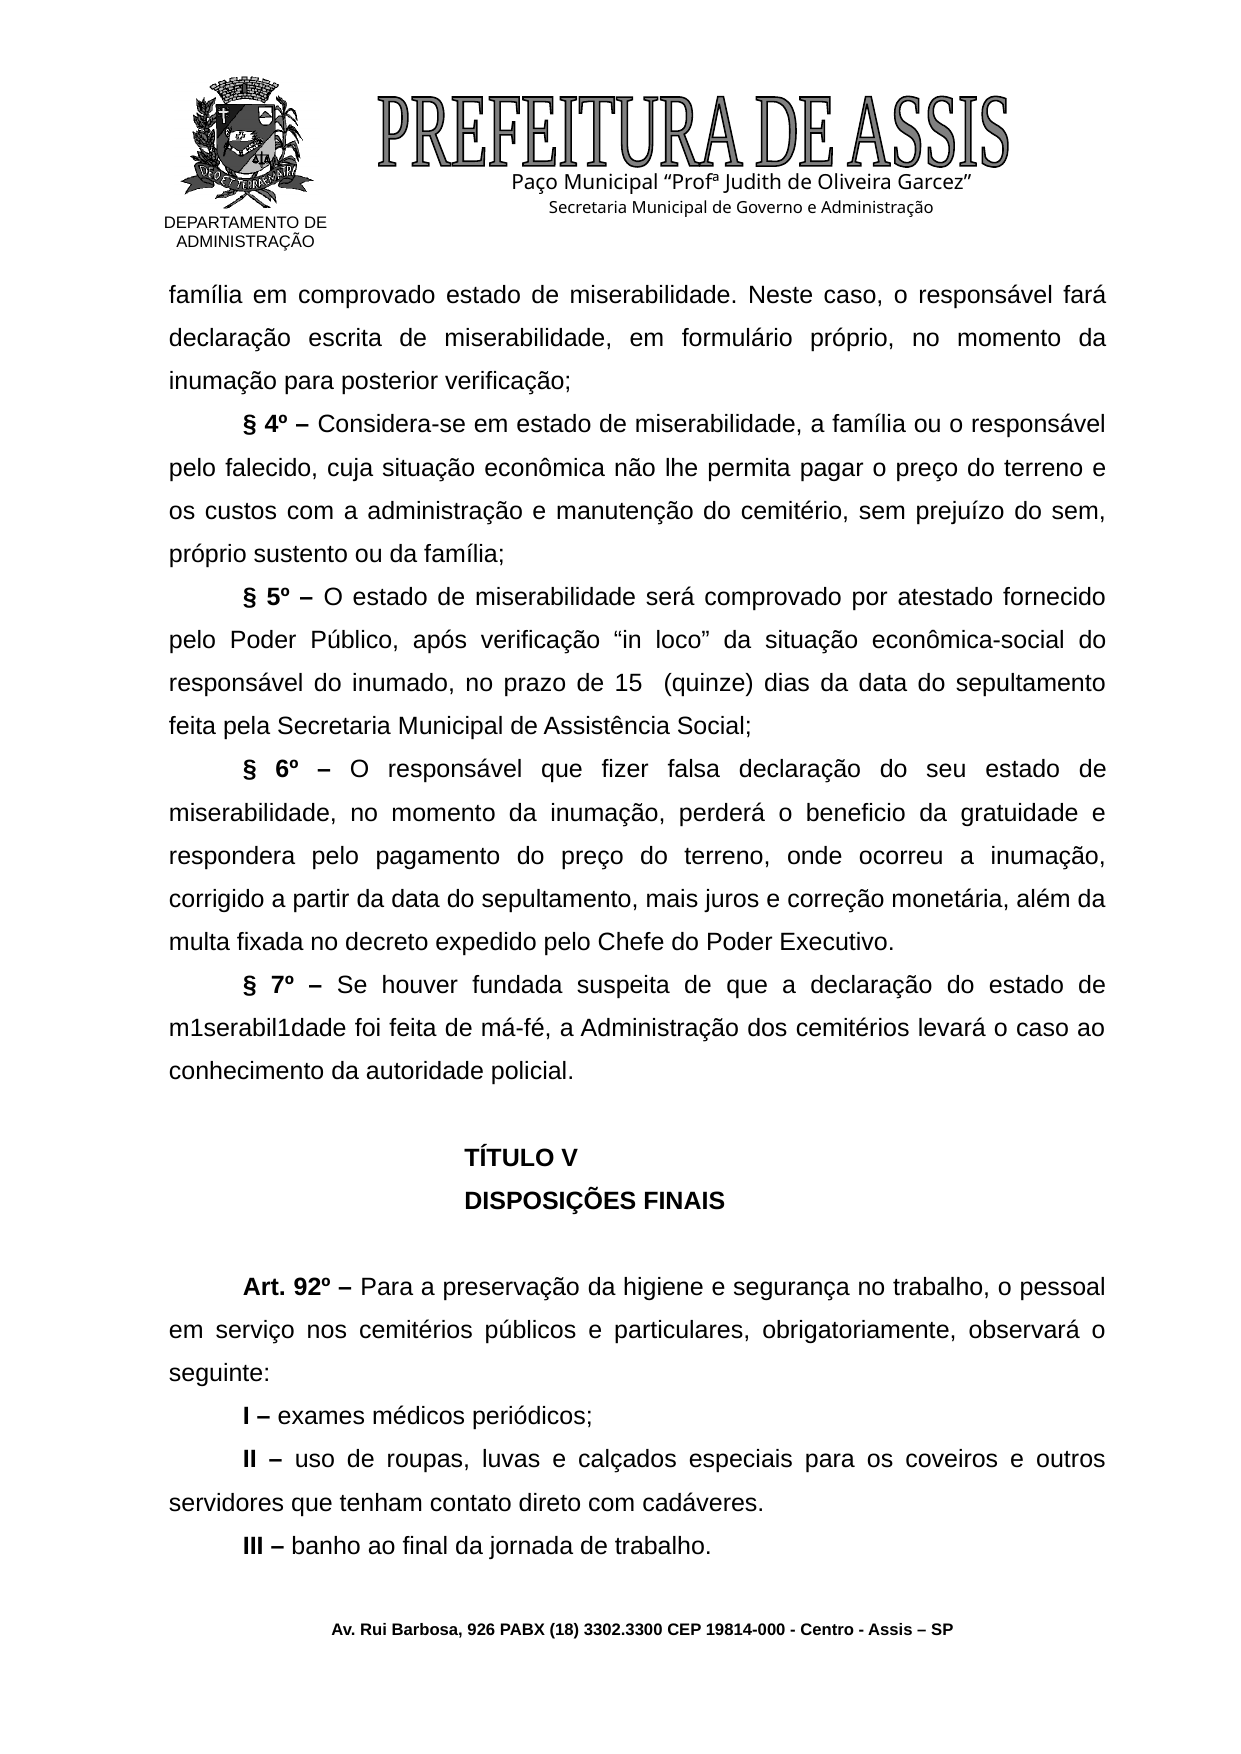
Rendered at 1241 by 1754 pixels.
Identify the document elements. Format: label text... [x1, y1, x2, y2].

text família em comprovado estado de miserabilidade. Neste caso, o responsável fará declaração escrita de miserabilidade, em formulário próprio, no momento da inumação para posterior verificação; [169, 280, 1107, 395]
text § 5º – O estado de miserabilidade será comprovado por atestado fornecido pelo Poder Público, após verificação “in loco” da situação econômica-social do responsável do inumado, no prazo de 15 (quinze) dias da data do sepultamento feita pela Secretaria Municipal de Assistência Social; [169, 582, 1107, 740]
text I – exames médicos periódicos; [169, 1401, 1107, 1430]
text TÍTULO V [169, 1142, 1107, 1171]
text § 4º – Considera-se em estado de miserabilidade, a família ou o responsável pelo falecido, cuja situação econômica não lhe permita pagar o preço do terreno e os custos com a administração e manutenção do cemitério, sem prejuízo do sem, próprio sustento ou da família; [169, 409, 1107, 567]
text § 6º – O responsável que fizer falsa declaração do seu estado de miserabilidade, no momento da inumação, perderá o beneficio da gratuidade e respondera pelo pagamento do preço do terreno, onde ocorreu a inumação, corrigido a partir da data do sepultamento, mais juros e correção monetária, além da multa fixada no decreto expedido pelo Chefe do Poder Executivo. [169, 754, 1107, 956]
text DISPOSIÇÕES FINAIS [169, 1186, 1107, 1214]
text II – uso de roupas, luvas e calçados especiais para os coveiros e outros servidores que tenham contato direto com cadáveres. [169, 1444, 1107, 1516]
text III – banho ao final da jornada de trabalho. [169, 1531, 1107, 1559]
text Art. 92º – Para a preservação da higiene e segurança no trabalho, o pessoal em serviço nos cemitérios públicos e particulares, obrigatoriamente, observará o seguinte: [169, 1272, 1107, 1387]
text § 7º – Se houver fundada suspeita de que a declaração do estado de m1serabil1dade foi feita de má-fé, a Administração dos cemitérios levará o caso ao conhecimento da autoridade policial. [169, 970, 1107, 1085]
